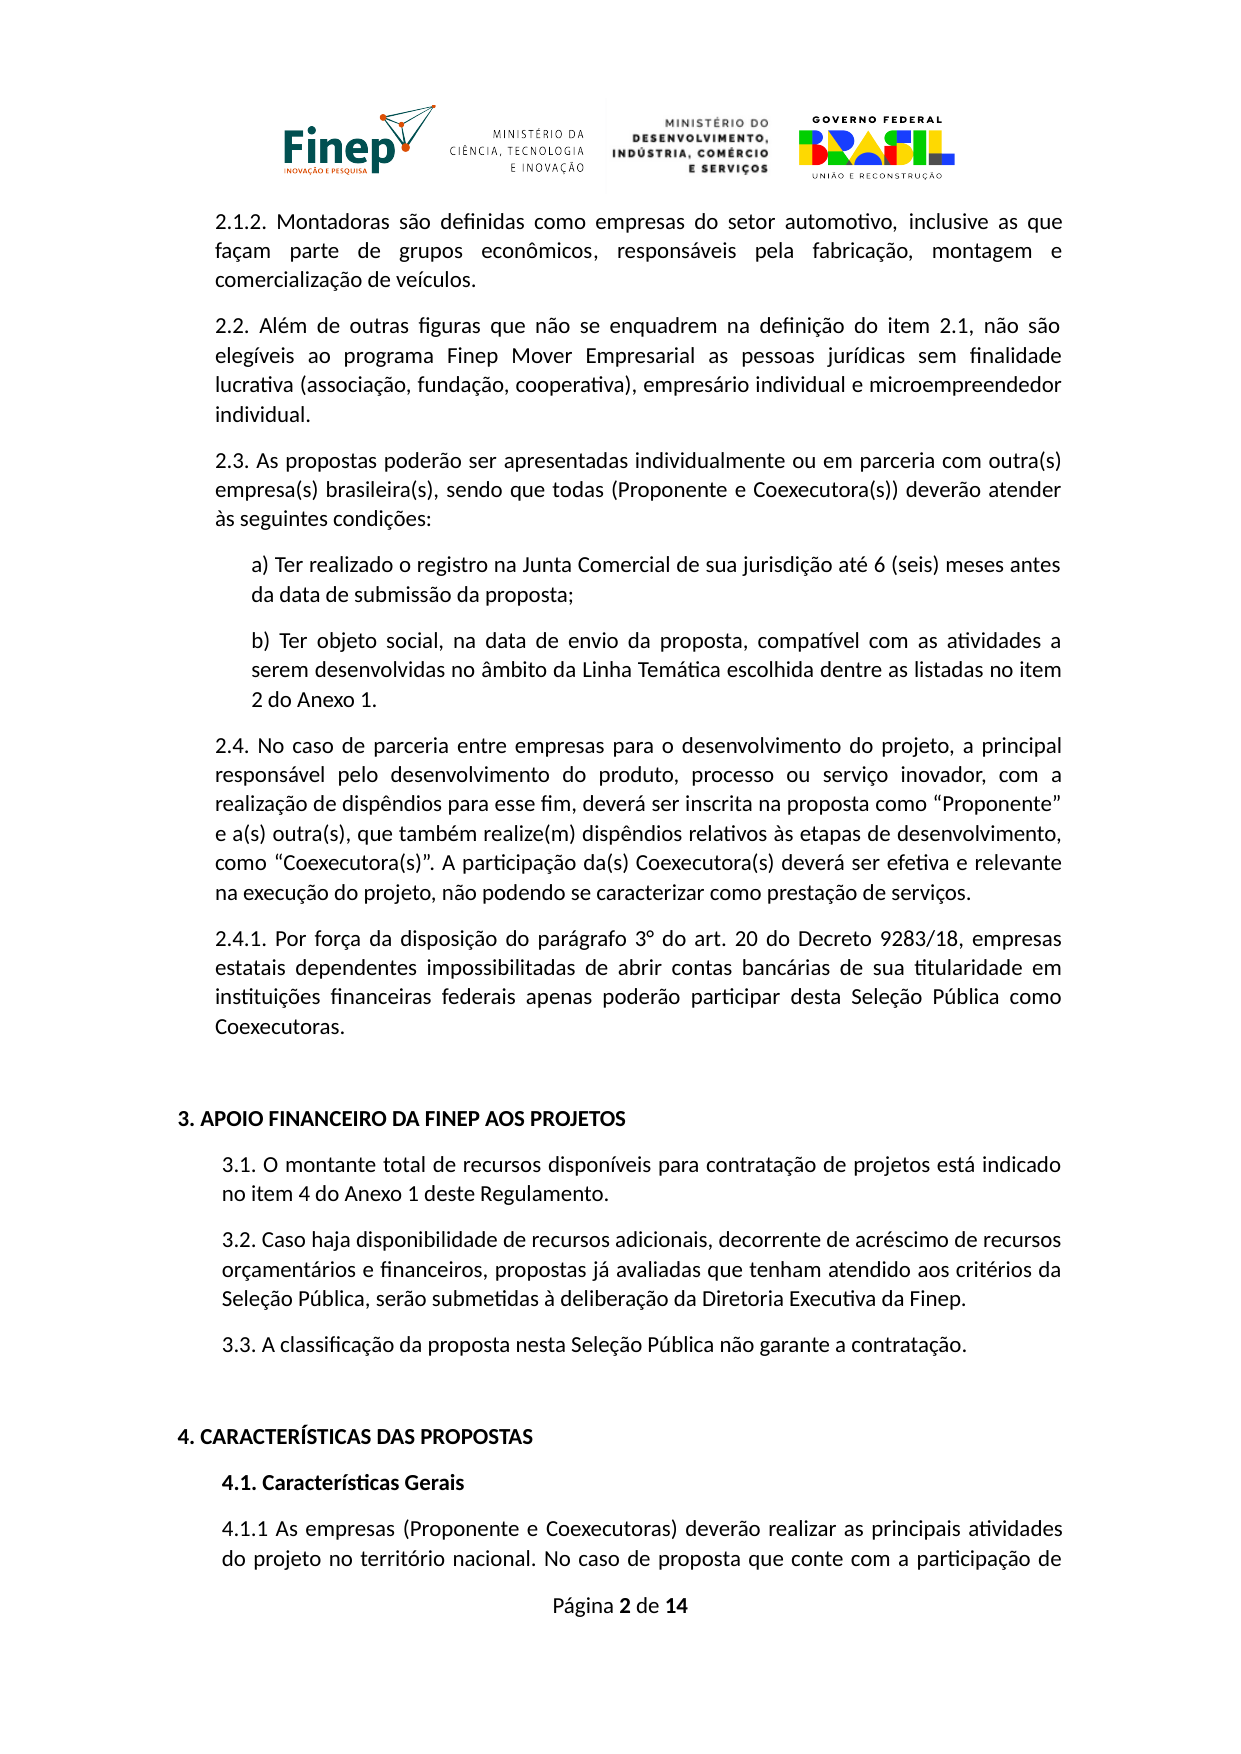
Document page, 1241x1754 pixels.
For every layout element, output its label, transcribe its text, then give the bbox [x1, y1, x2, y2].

text 2.2. Além de outras figuras que não se enquadrem na definição do item 2.1, não são elegíveis ao programa Finep Mover Empresarial as pessoas jurídicas sem finalidade lucrativa (associação, fundação, cooperativa), empresário individual e microempreendedor individual. [215, 312, 1063, 428]
text b) Ter objeto social, na data de envio da proposta, compatível com as atividades a serem desenvolvidas no âmbito da Linha Temática escolhida dentre as listadas no item 2 do Anexo 1. [251, 626, 1063, 713]
text 3. APOIO FINANCEIRO DA FINEP AOS PROJETOS [177, 1104, 1063, 1132]
text 2.1.2. Montadoras são definidas como empresas do setor automotivo, inclusive as que façam parte de grupos econômicos, responsáveis pela fabricação, montagem e comercialização de veículos. [215, 207, 1063, 293]
text 2.4.1. Por força da disposição do parágrafo 3° do art. 20 do Decreto 9283/18, empresas estatais dependentes impossibilitadas de abrir contas bancárias de sua titularidade em instituições financeiras federais apenas poderão participar desta Seleção Pública como Coexecutoras. [215, 924, 1063, 1040]
text 3.3. A classificação da proposta nesta Seleção Pública não garante a contratação. [222, 1330, 1063, 1358]
text a) Ter realizado o registro na Junta Comercial de sua jurisdição até 6 (seis) meses antes da data de submissão da proposta; [251, 551, 1063, 608]
text 2.4. No caso de parceria entre empresas para o desenvolvimento do projeto, a principal responsável pelo desenvolvimento do produto, processo ou serviço inovador, com a realização de dispêndios para esse fim, deverá ser inscrita na proposta como “Proponente” e a(s) outra(s), que também realize(m) dispêndios relativos às etapas de desenvolvimento, como “Coexecutora(s)”. A participação da(s) Coexecutora(s) deverá ser efetiva e relevante na execução do projeto, não podendo se caracterizar como prestação de serviços. [215, 731, 1063, 906]
text 4.1. Características Gerais [222, 1468, 1063, 1496]
text 4. CARACTERÍSTICAS DAS PROPOSTAS [177, 1422, 1063, 1450]
text 3.2. Caso haja disponibilidade de recursos adicionais, decorrente de acréscimo de recursos orçamentários e financeiros, propostas já avaliadas que tenham atendido aos critérios da Seleção Pública, serão submetidas à deliberação da Diretoria Executiva da Finep. [222, 1225, 1063, 1312]
text 4.1.1 As empresas (Proponente e Coexecutoras) deverão realizar as principais atividades do projeto no território nacional. No caso de proposta que conte com a participação de [222, 1514, 1063, 1572]
text 2.3. As propostas poderão ser apresentadas individualmente ou em parceria com outra(s) empresa(s) brasileira(s), sendo que todas (Proponente e Coexecutora(s)) deverão atender às seguintes condições: [215, 446, 1063, 532]
text 3.1. O montante total de recursos disponíveis para contratação de projetos está indicado no item 4 do Anexo 1 deste Regulamento. [222, 1150, 1063, 1207]
